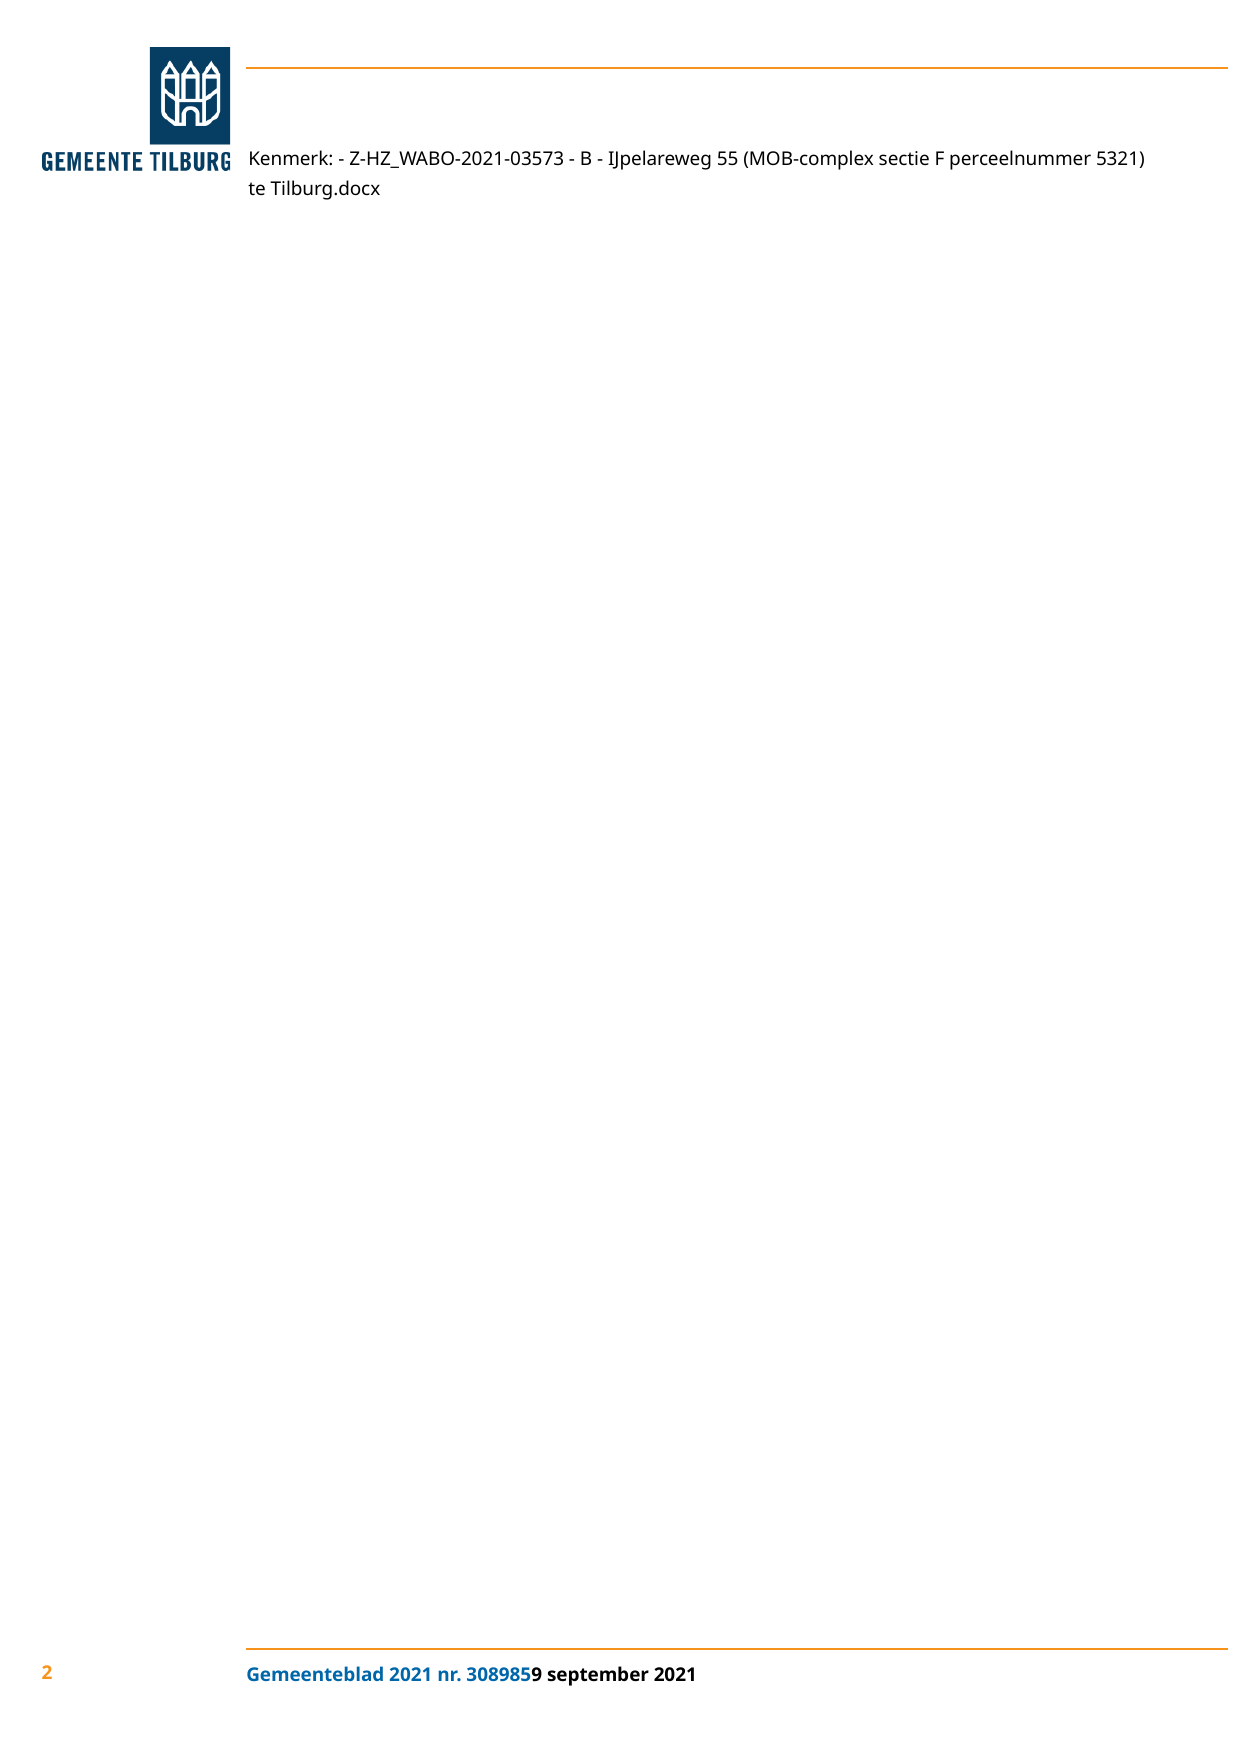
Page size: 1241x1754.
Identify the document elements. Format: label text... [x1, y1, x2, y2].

text Kenmerk: - Z-HZ_WABO-2021-03573 - B - IJpelareweg 55 (MOB-complex sectie F perceelnummer 5321) te Tilburg.docx [248, 145, 1152, 201]
picture [41, 47, 231, 172]
